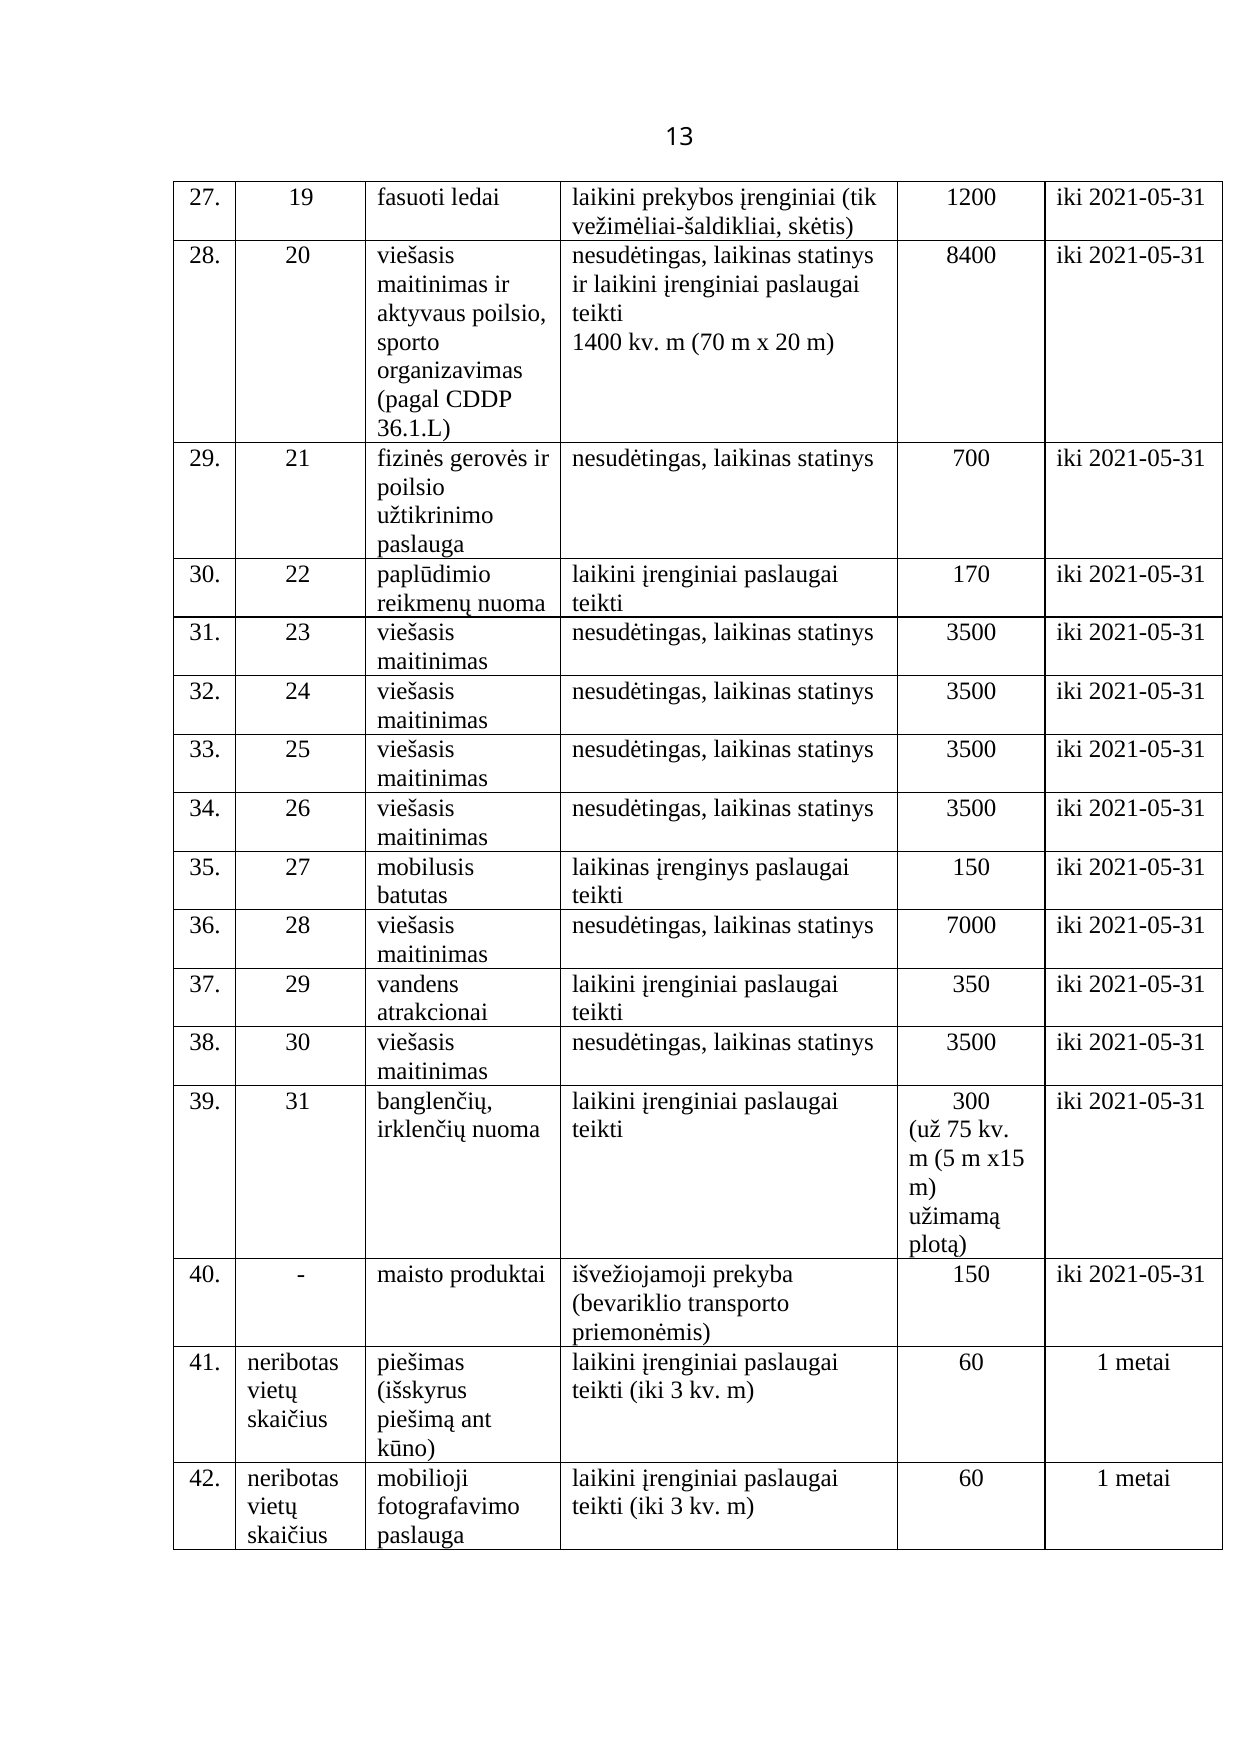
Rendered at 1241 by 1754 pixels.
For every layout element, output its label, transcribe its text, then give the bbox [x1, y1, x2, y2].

table_cell laikinas įrenginys paslaugai teikti [561, 852, 897, 909]
table_cell 60 [898, 1347, 1044, 1462]
table_cell iki 2021-05-31 [1046, 910, 1222, 968]
table_cell nesudėtingas, laikinas statinys [561, 443, 897, 558]
table_cell laikini įrenginiai paslaugai teikti (iki 3 kv. m) [561, 1347, 897, 1462]
table_cell 8400 [898, 241, 1044, 442]
table_cell 28. [174, 241, 235, 442]
table_cell 26 [236, 793, 365, 851]
table_cell 31 [236, 1086, 365, 1258]
table_cell 29 [236, 969, 365, 1026]
table_cell iki 2021-05-31 [1046, 852, 1222, 909]
table_cell 27. [174, 182, 235, 239]
table_cell 7000 [898, 910, 1044, 968]
table_cell 21 [236, 443, 365, 558]
table_cell nesudėtingas, laikinas statinys [561, 676, 897, 733]
table_cell iki 2021-05-31 [1046, 443, 1222, 558]
table_cell 33. [174, 735, 235, 792]
table_cell iki 2021-05-31 [1046, 182, 1222, 239]
table_cell mobilioji fotografavimo paslauga [366, 1463, 560, 1549]
table_cell nesudėtingas, laikinas statinys [561, 910, 897, 968]
table_cell laikini įrenginiai paslaugai teikti (iki 3 kv. m) [561, 1463, 897, 1549]
table_cell viešasis maitinimas [366, 1027, 560, 1085]
table_cell 1200 [898, 182, 1044, 239]
table_cell 19 [236, 182, 365, 239]
table_cell 28 [236, 910, 365, 968]
table_cell 35. [174, 852, 235, 909]
table_cell 3500 [898, 735, 1044, 792]
table_cell nesudėtingas, laikinas statinys [561, 1027, 897, 1085]
table_cell 25 [236, 735, 365, 792]
table_cell 31. [174, 618, 235, 675]
table_cell iki 2021-05-31 [1046, 1027, 1222, 1085]
table_cell viešasis maitinimas [366, 676, 560, 733]
table_cell 24 [236, 676, 365, 733]
table_cell iki 2021-05-31 [1046, 618, 1222, 675]
table_cell nesudėtingas, laikinas statinys [561, 735, 897, 792]
table_cell 36. [174, 910, 235, 968]
table_cell - [236, 1259, 365, 1346]
table_cell 1 metai [1046, 1463, 1222, 1549]
table_cell iki 2021-05-31 [1046, 1086, 1222, 1258]
table_cell paplūdimio reikmenų nuoma [366, 559, 560, 616]
table_cell viešasis maitinimas [366, 735, 560, 792]
table_cell 29. [174, 443, 235, 558]
table_cell viešasis maitinimas [366, 910, 560, 968]
table_cell iki 2021-05-31 [1046, 241, 1222, 442]
table_cell viešasis maitinimas ir aktyvaus poilsio, sporto organizavimas (pagal CDDP 36.1.L) [366, 241, 560, 442]
table_cell 3500 [898, 676, 1044, 733]
table_cell iki 2021-05-31 [1046, 559, 1222, 616]
table_cell iki 2021-05-31 [1046, 735, 1222, 792]
table_cell laikini prekybos įrenginiai (tik vežimėliai-šaldikliai, skėtis) [561, 182, 897, 239]
table_cell 42. [174, 1463, 235, 1549]
table_cell iki 2021-05-31 [1046, 793, 1222, 851]
table_cell laikini įrenginiai paslaugai teikti [561, 1086, 897, 1258]
table_cell 20 [236, 241, 365, 442]
table_cell neribotas vietų skaičius [236, 1347, 365, 1462]
table_cell 27 [236, 852, 365, 909]
table_cell viešasis maitinimas [366, 793, 560, 851]
table_cell 41. [174, 1347, 235, 1462]
table_cell iki 2021-05-31 [1046, 1259, 1222, 1346]
table_cell nesudėtingas, laikinas statinys [561, 618, 897, 675]
table_cell 32. [174, 676, 235, 733]
table_cell neribotas vietų skaičius [236, 1463, 365, 1549]
table_cell 150 [898, 1259, 1044, 1346]
table_cell 38. [174, 1027, 235, 1085]
table_cell nesudėtingas, laikinas statinys ir laikini įrenginiai paslaugai teikti 1400 kv. m (70 m x 20 m) [561, 241, 897, 442]
table_cell piešimas (išskyrus piešimą ant kūno) [366, 1347, 560, 1462]
table_cell 3500 [898, 1027, 1044, 1085]
table_cell 34. [174, 793, 235, 851]
table_cell 1 metai [1046, 1347, 1222, 1462]
table_cell viešasis maitinimas [366, 618, 560, 675]
table_cell iki 2021-05-31 [1046, 969, 1222, 1026]
table_cell išvežiojamoji prekyba (bevariklio transporto priemonėmis) [561, 1259, 897, 1346]
table_cell nesudėtingas, laikinas statinys [561, 793, 897, 851]
table_cell 170 [898, 559, 1044, 616]
table_cell 39. [174, 1086, 235, 1258]
table_cell iki 2021-05-31 [1046, 676, 1222, 733]
table_cell 700 [898, 443, 1044, 558]
table_cell 350 [898, 969, 1044, 1026]
table_cell 30. [174, 559, 235, 616]
table_cell 22 [236, 559, 365, 616]
table_cell fasuoti ledai [366, 182, 560, 239]
table_cell laikini įrenginiai paslaugai teikti [561, 559, 897, 616]
table_cell mobilusis batutas [366, 852, 560, 909]
table_cell 37. [174, 969, 235, 1026]
table_cell fizinės gerovės ir poilsio užtikrinimo paslauga [366, 443, 560, 558]
table_cell maisto produktai [366, 1259, 560, 1346]
table_cell 300 (už 75 kv. m (5 m x15 m) užimamą plotą) [898, 1086, 1044, 1258]
table_cell 3500 [898, 618, 1044, 675]
table_cell 40. [174, 1259, 235, 1346]
table_cell laikini įrenginiai paslaugai teikti [561, 969, 897, 1026]
table_cell 30 [236, 1027, 365, 1085]
table_cell vandens atrakcionai [366, 969, 560, 1026]
table_cell banglenčių, irklenčių nuoma [366, 1086, 560, 1258]
table_cell 3500 [898, 793, 1044, 851]
table_cell 60 [898, 1463, 1044, 1549]
table_cell 23 [236, 618, 365, 675]
table_cell 150 [898, 852, 1044, 909]
